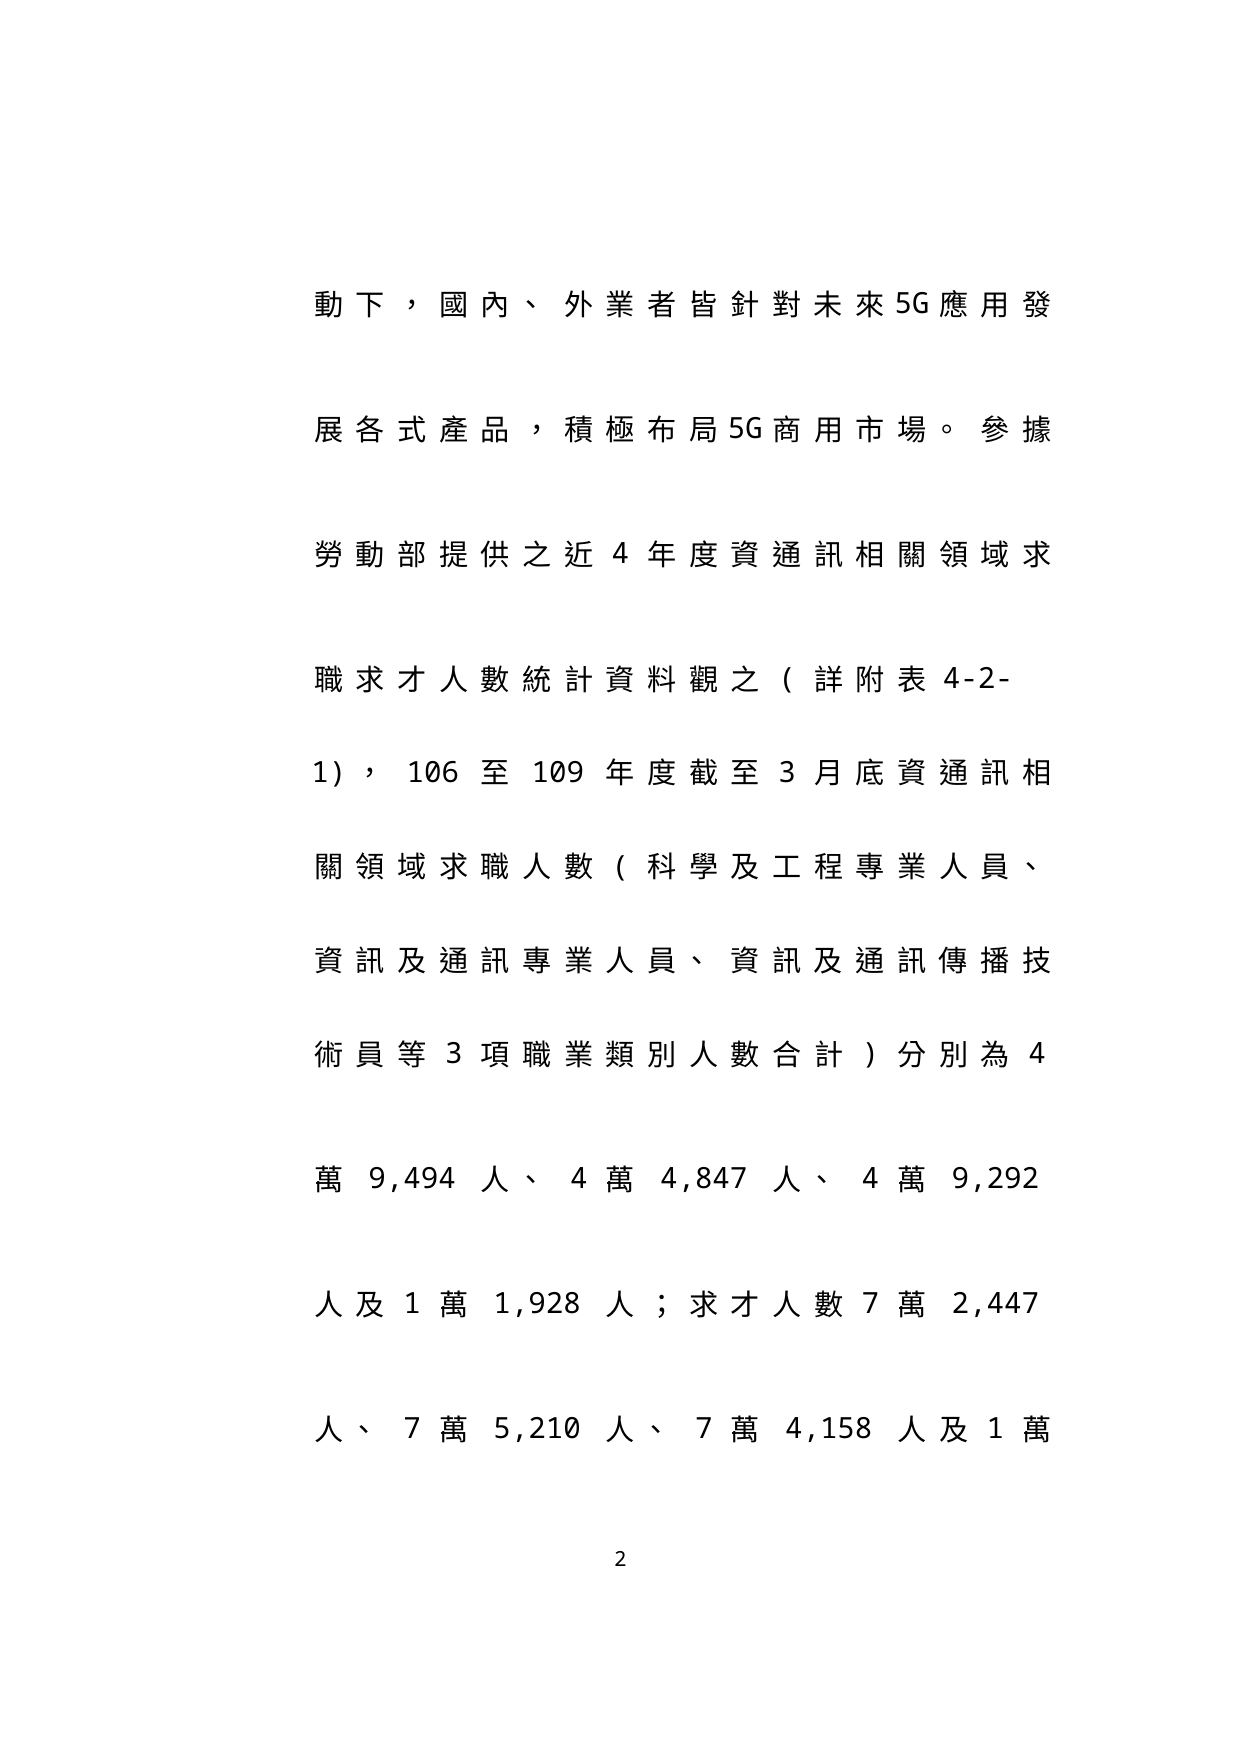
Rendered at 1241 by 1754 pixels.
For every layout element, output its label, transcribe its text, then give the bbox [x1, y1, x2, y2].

text 動下，國內、外業者皆針對未來5G應用發展各式產品，積極布局5G商用市場。參據勞動部提供之近4年度資通訊相關領域求職求才人數統計資料觀之(詳附表4-2-1)，106至109年度截至3月底資通訊相關領域求職人數(科學及工程專業人員、資訊及通訊專業人員、資訊及通訊傳播技術員等3項職業類別人數合計)分別為4萬9,494人、4萬4,847人、4萬9,292人及1萬1,928人；求才人數7萬2,447人、7萬5,210人、7萬4,158人及1萬 [271, 229, 1058, 1479]
